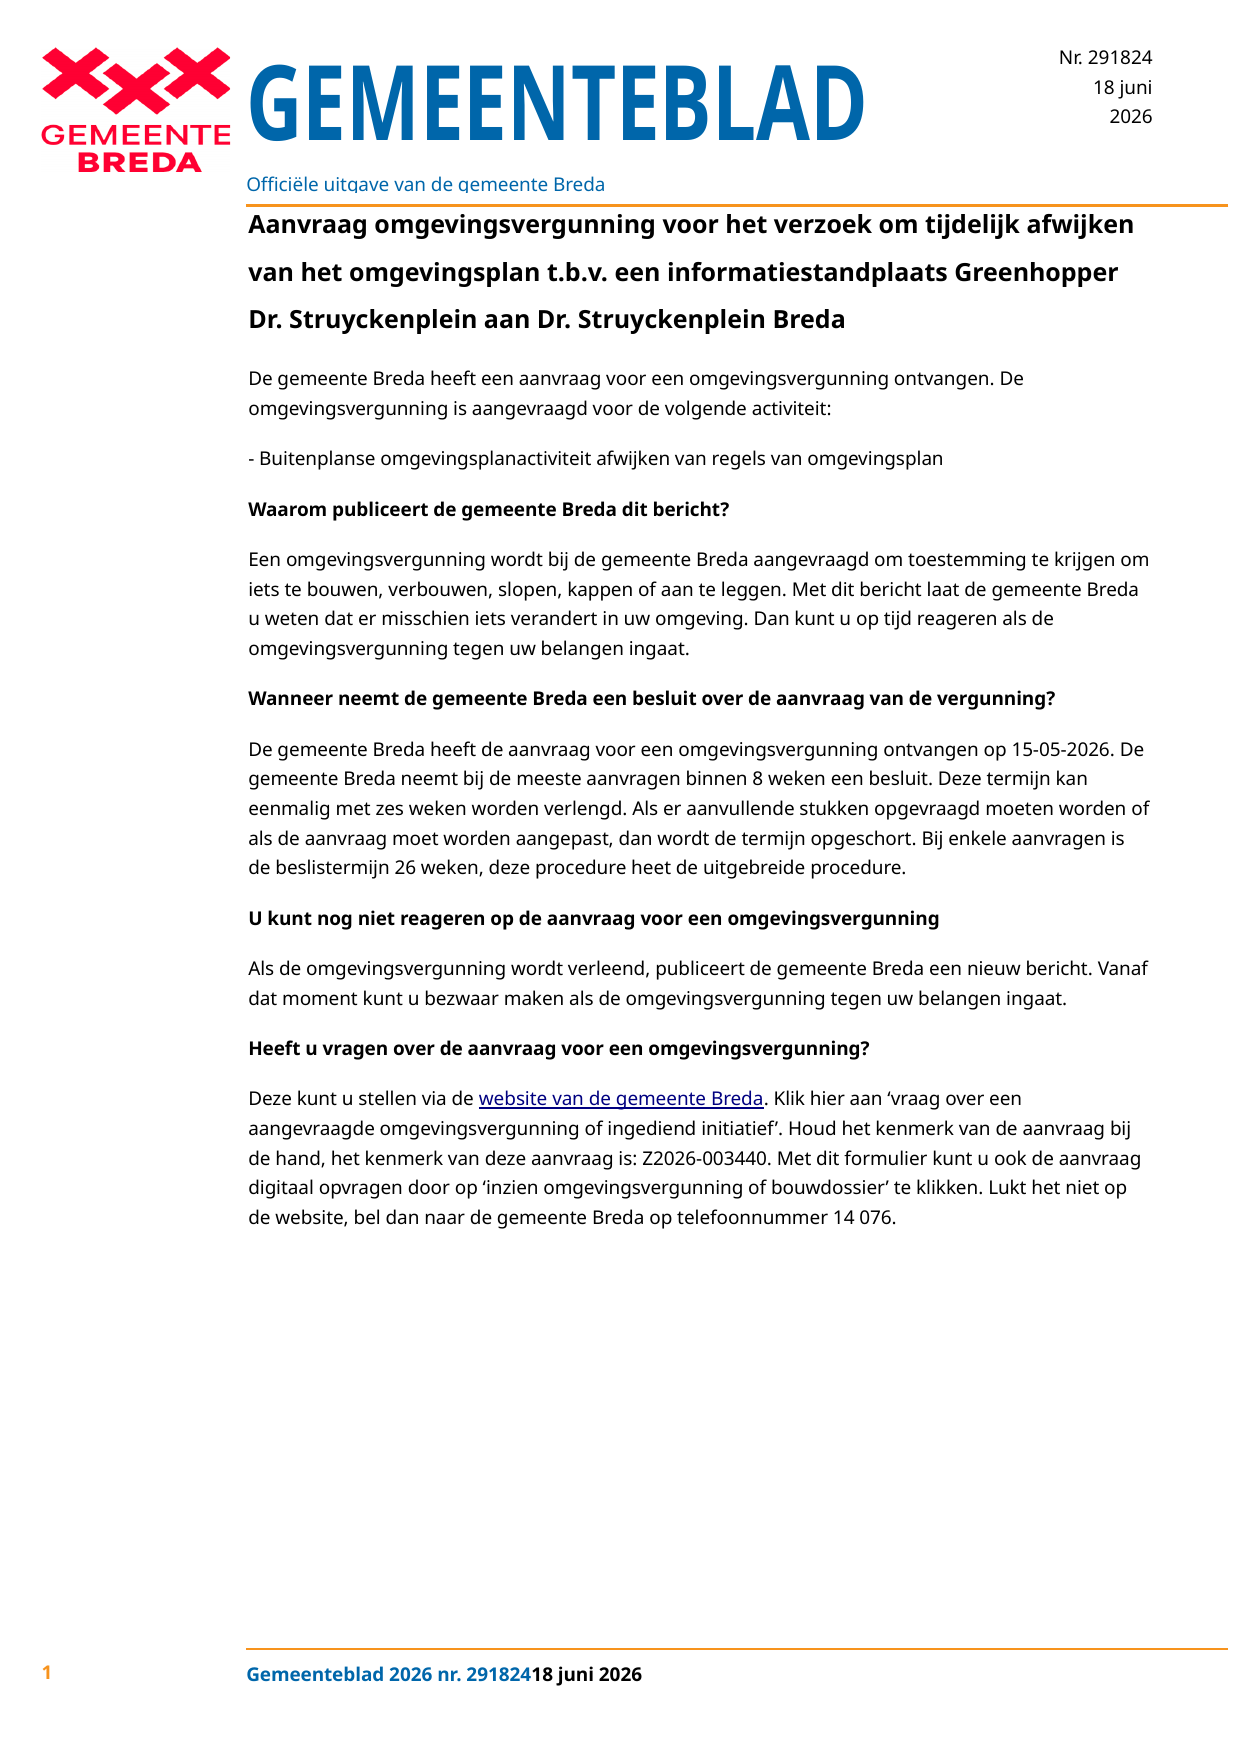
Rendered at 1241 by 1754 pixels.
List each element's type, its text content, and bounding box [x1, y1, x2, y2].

text De gemeente Breda heeft een aanvraag voor een omgevingsvergunning ontvangen. De omgevingsvergunning is aangevraagd voor de volgende activiteit: [248, 366, 1152, 421]
text Deze kunt u stellen via de website van de gemeente Breda. Klik hier aan ‘vraag over een aangevraagde omgevingsvergunning of ingediend initiatief’. Houd het kenmerk van de aanvraag bij de hand, het kenmerk van deze aanvraag is: Z2026-003440. Met dit formulier kunt u ook de aanvraag digitaal opvragen door op ‘inzien omgevingsvergunning of bouwdossier’ te klikken. Lukt het niet op de website, bel dan naar de gemeente Breda op telefoonnummer 14 076. [248, 1086, 1152, 1229]
text Een omgevingsvergunning wordt bij de gemeente Breda aangevraagd om toestemming te krijgen om iets te bouwen, verbouwen, slopen, kappen of aan te leggen. Met dit bericht laat de gemeente Breda u weten dat er misschien iets verandert in uw omgeving. Dan kunt u op tijd reageren als de omgevingsvergunning tegen uw belangen ingaat. [248, 546, 1152, 661]
text Als de omgevingsvergunning wordt verleend, publiceert de gemeente Breda een nieuw bericht. Vanaf dat moment kunt u bezwaar maken als de omgevingsvergunning tegen uw belangen ingaat. [248, 955, 1152, 1010]
text De gemeente Breda heeft de aanvraag voor een omgevingsvergunning ontvangen op 15-05-2026. De gemeente Breda neemt bij de meeste aanvragen binnen 8 weken een besluit. Deze termijn kan eenmalig met zes weken worden verlengd. Als er aanvullende stukken opgevraagd moeten worden of als de aanvraag moet worden aangepast, dan wordt de termijn opgeschort. Bij enkele aanvragen is de beslistermijn 26 weken, deze procedure heet de uitgebreide procedure. [248, 736, 1152, 880]
text U kunt nog niet reageren op de aanvraag voor een omgevingsvergunning [248, 905, 1152, 930]
text - Buitenplanse omgevingsplanactiviteit afwijken van regels van omgevingsplan [248, 446, 1152, 471]
text Heeft u vragen over de aanvraag voor een omgevingsvergunning? [248, 1035, 1152, 1061]
picture [41, 47, 231, 172]
text Aanvraag omgevingsvergunning voor het verzoek om tijdelijk afwijken van het omgevingsplan t.b.v. een informatiestandplaats Greenhopper Dr. Struyckenplein aan Dr. Struyckenplein Breda [248, 207, 1152, 336]
text Wanneer neemt de gemeente Breda een besluit over de aanvraag van de vergunning? [248, 686, 1152, 711]
text Waarom publiceert de gemeente Breda dit bericht? [248, 496, 1152, 522]
